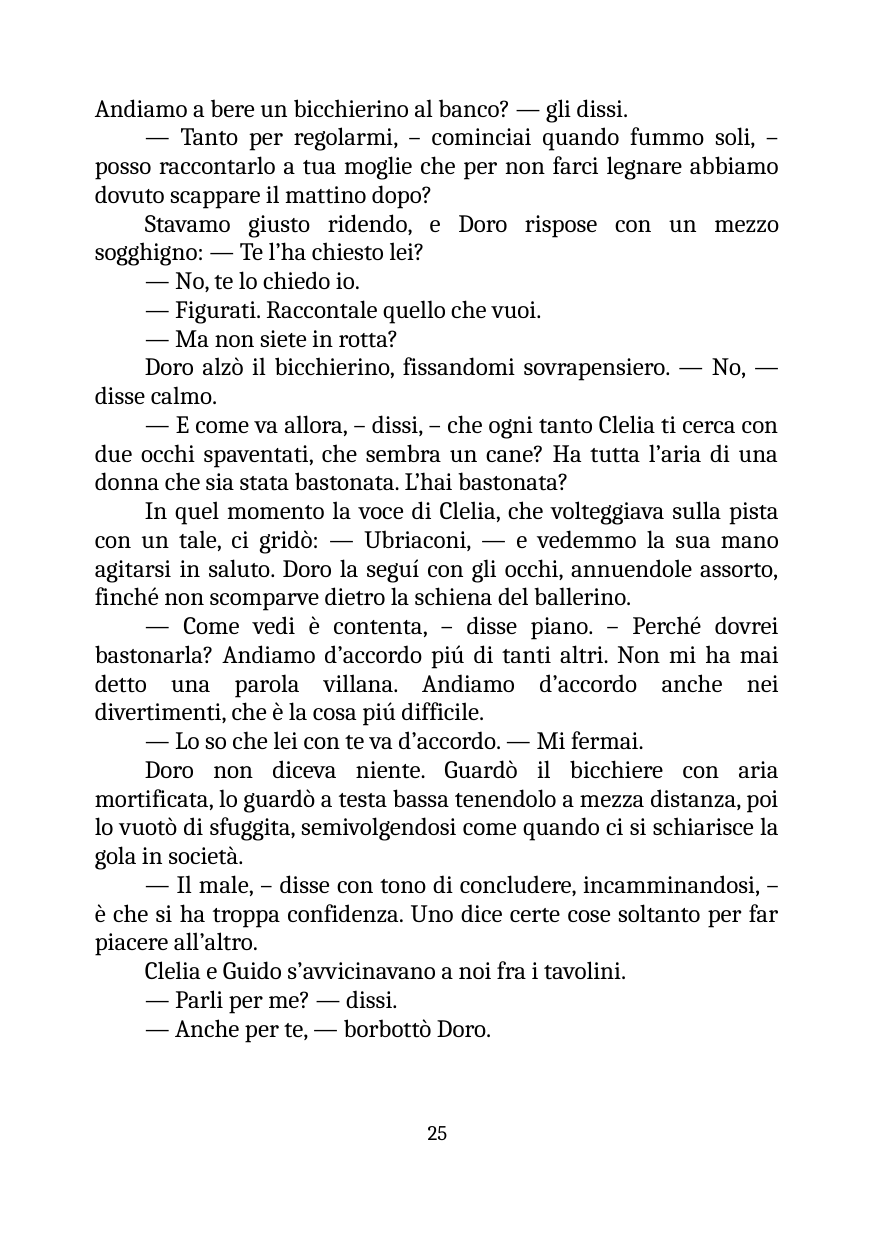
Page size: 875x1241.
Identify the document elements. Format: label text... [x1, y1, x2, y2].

text — Il male, – disse con tono di concludere, incamminandosi, – è che si ha troppa confidenza. Uno dice certe cose soltanto per far piacere all’altro. [94, 871, 779, 957]
text — E come va allora, – dissi, – che ogni tanto Clelia ti cerca con due occhi spaventati, che sembra un cane? Ha tutta l’aria di una donna che sia stata bastonata. L’hai bastonata? [94, 411, 779, 497]
text — Parli per me? — dissi. [94, 986, 779, 1014]
text Clelia e Guido s’avvicinavano a noi fra i tavolini. [94, 957, 779, 986]
text Doro alzò il bicchierino, fissandomi sovrapensiero. — No, — disse calmo. [94, 353, 779, 411]
text — Lo so che lei con te va d’accordo. — Mi fermai. [94, 727, 779, 756]
text Doro non diceva niente. Guardò il bicchiere con aria mortificata, lo guardò a testa bassa tenendolo a mezza distanza, poi lo vuotò di sfuggita, semivolgendosi come quando ci si schiarisce la gola in società. [94, 756, 779, 871]
text — Figurati. Raccontale quello che vuoi. [94, 296, 779, 324]
text — Come vedi è contenta, – disse piano. – Perché dovrei bastonarla? Andiamo d’accordo piú di tanti altri. Non mi ha mai detto una parola villana. Andiamo d’accordo anche nei divertimenti, che è la cosa piú difficile. [94, 612, 779, 727]
text — Tanto per regolarmi, – cominciai quando fummo soli, – posso raccontarlo a tua moglie che per non farci legnare abbiamo dovuto scappare il mattino dopo? [94, 123, 779, 209]
text Andiamo a bere un bicchierino al banco? — gli dissi. [94, 94, 779, 123]
text — Anche per te, — borbottò Doro. [94, 1014, 779, 1043]
text — Ma non siete in rotta? [94, 324, 779, 353]
text In quel momento la voce di Clelia, che volteggiava sulla pista con un tale, ci gridò: — Ubriaconi, — e vedemmo la sua mano agitarsi in saluto. Doro la seguí con gli occhi, annuendole assorto, finché non scomparve dietro la schiena del ballerino. [94, 497, 779, 612]
text Stavamo giusto ridendo, e Doro rispose con un mezzo sogghigno: — Te l’ha chiesto lei? [94, 209, 779, 267]
text — No, te lo chiedo io. [94, 267, 779, 296]
